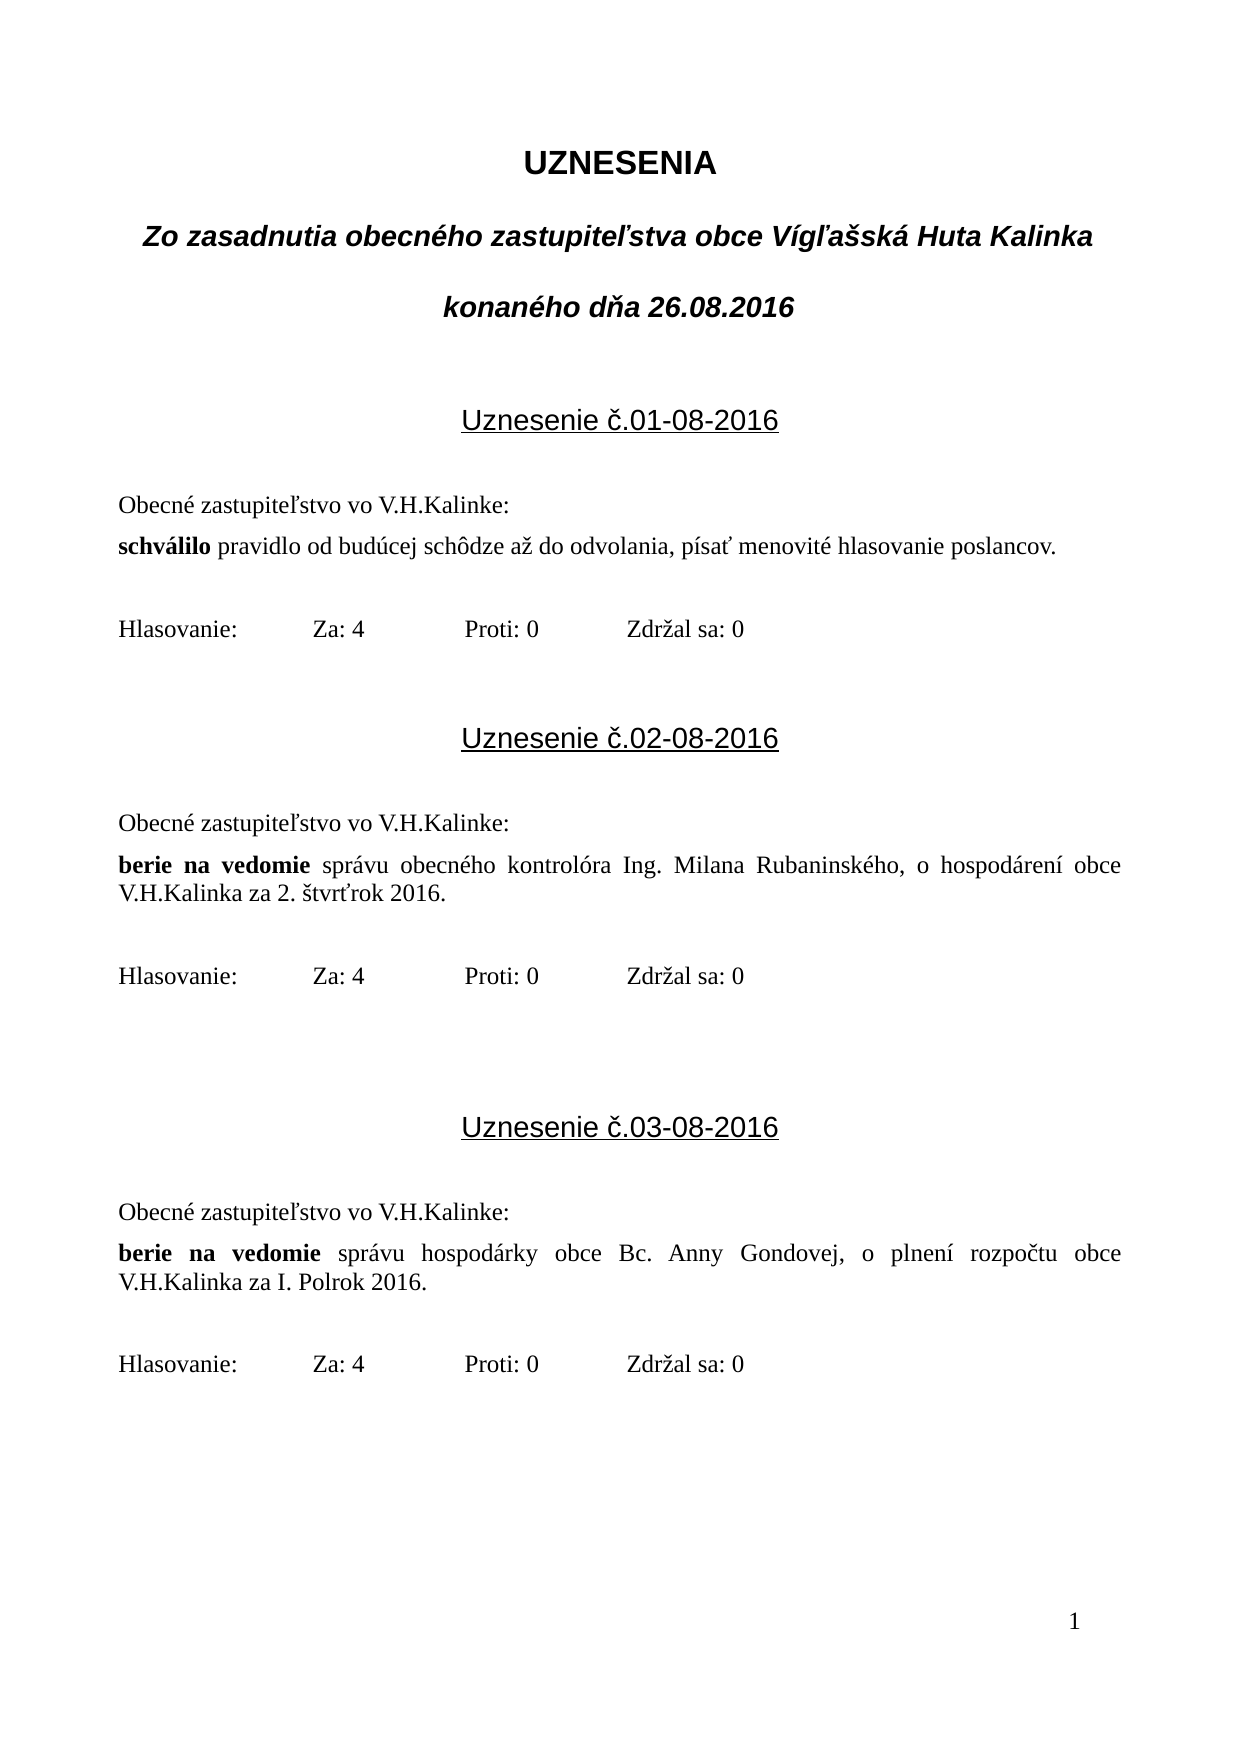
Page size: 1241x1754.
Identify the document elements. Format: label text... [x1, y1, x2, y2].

subtitle Zo zasadnutia obecného zastupiteľstva obce Vígľašská Huta Kalinka [118, 219, 1122, 253]
text Hlasovanie: Za: 4 Proti: 0 Zdržal sa: 0 [118, 1349, 1122, 1378]
text Hlasovanie: Za: 4 Proti: 0 Zdržal sa: 0 [118, 961, 1122, 990]
title Uznesenie č.01-08-2016 [118, 403, 1122, 436]
subtitle UZNESENIA [118, 143, 1122, 182]
text Obecné zastupiteľstvo vo V.H.Kalinke: [118, 808, 1122, 837]
text Obecné zastupiteľstvo vo V.H.Kalinke: [118, 1197, 1122, 1226]
title Uznesenie č.02-08-2016 [118, 721, 1122, 755]
text berie na vedomie správu obecného kontrolóra Ing. Milana Rubaninského, o hospodárení obce V.H.Kalinka za 2. štvrťrok 2016. [118, 850, 1122, 907]
title Uznesenie č.03-08-2016 [118, 1110, 1122, 1143]
text Obecné zastupiteľstvo vo V.H.Kalinke: [118, 490, 1122, 519]
subtitle konaného dňa 26.08.2016 [118, 290, 1122, 324]
text berie na vedomie správu hospodárky obce Bc. Anny Gondovej, o plnení rozpočtu obce V.H.Kalinka za I. Polrok 2016. [118, 1238, 1122, 1296]
text schválilo pravidlo od budúcej schôdze až do odvolania, písať menovité hlasovanie poslancov. [118, 531, 1122, 560]
text Hlasovanie: Za: 4 Proti: 0 Zdržal sa: 0 [118, 614, 1122, 642]
